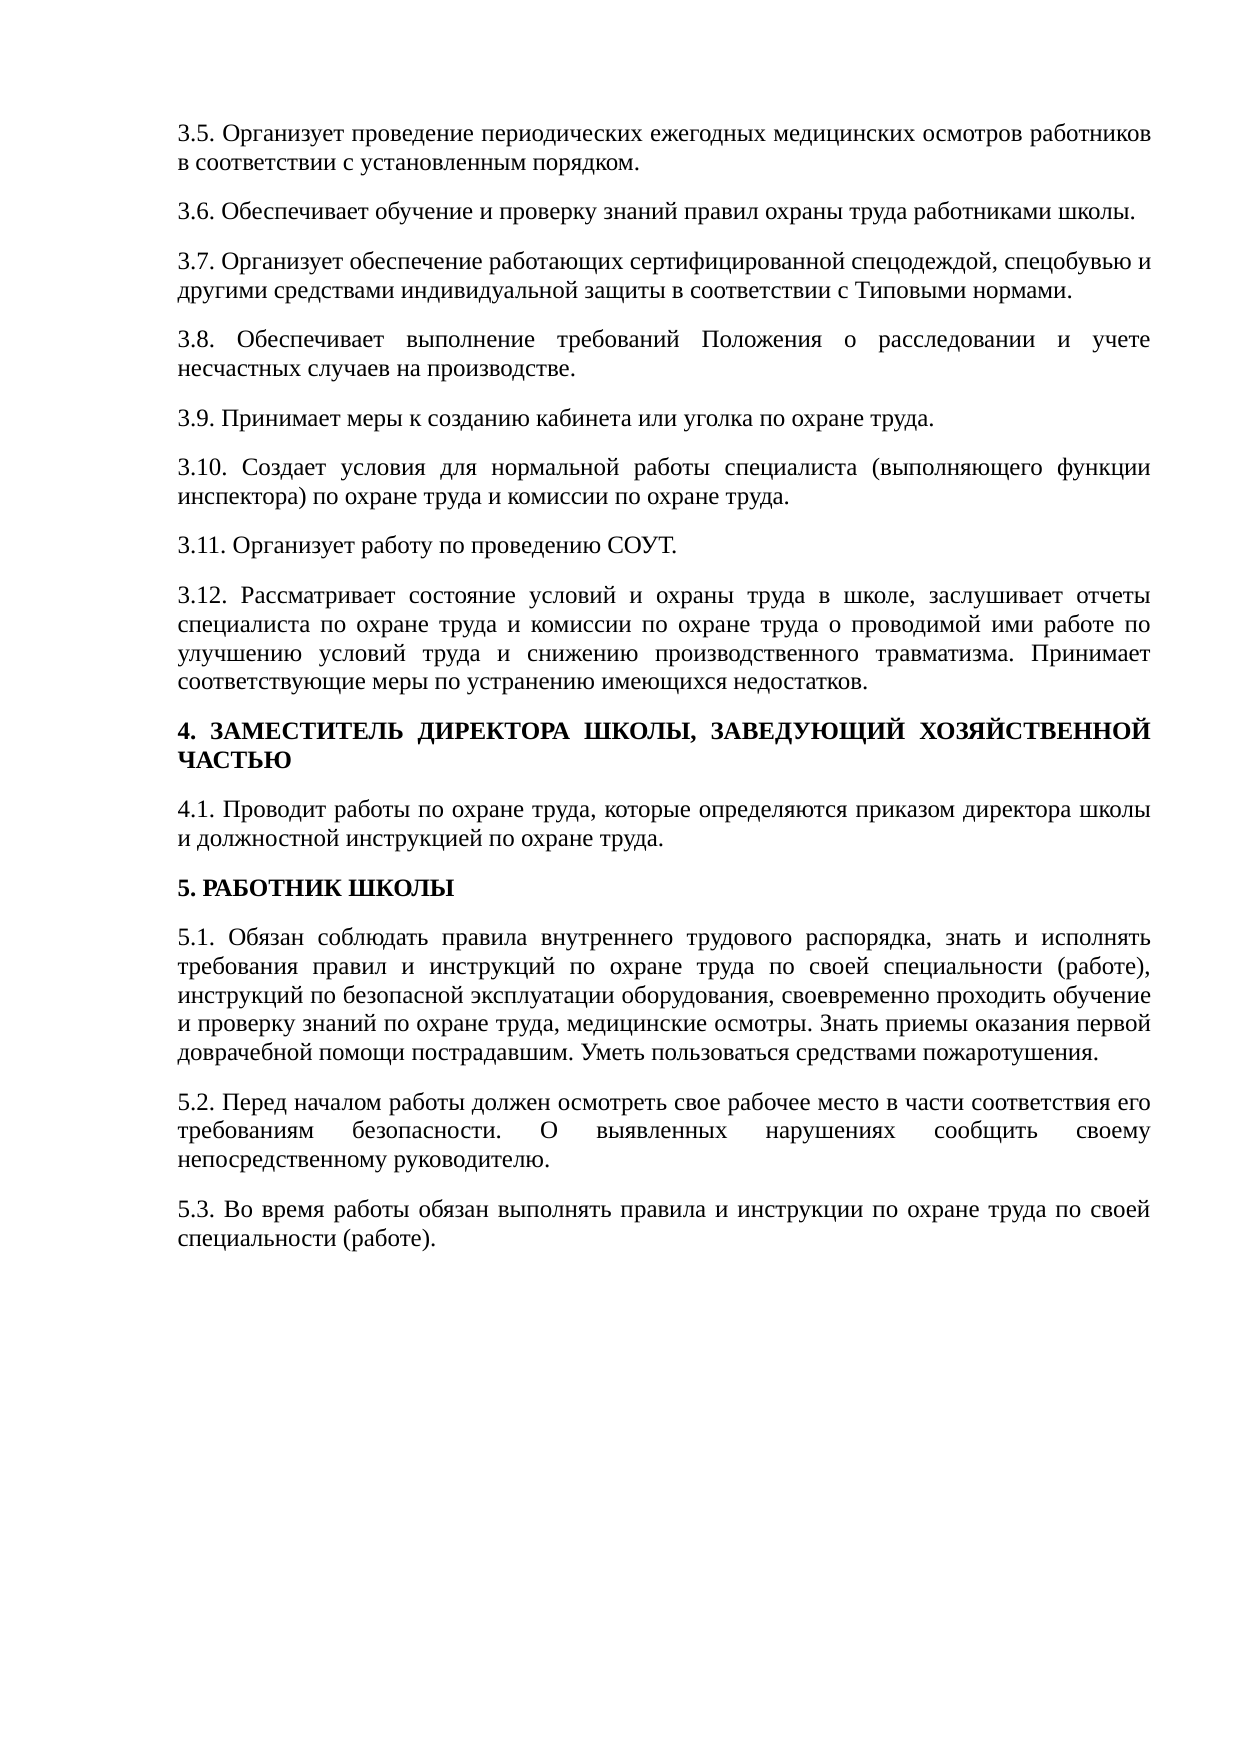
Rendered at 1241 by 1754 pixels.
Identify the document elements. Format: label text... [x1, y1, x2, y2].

text 3.12. Рассматривает состояние условий и охраны труда в школе, заслушивает отчеты специалиста по охране труда и комиссии по охране труда о проводимой ими работе по улучшению условий труда и снижению производственного травматизма. Принимает соответствующие меры по устранению имеющихся недостатков. [177, 580, 1152, 695]
text 3.6. Обеспечивает обучение и проверку знаний правил охраны труда работниками школы. [177, 196, 1152, 225]
text 3.7. Организует обеспечение работающих сертифицированной спецодеждой, спецобувью и другими средствами индивидуальной защиты в соответствии с Типовыми нормами. [177, 246, 1152, 303]
text 3.8. Обеспечивает выполнение требований Положения о расследовании и учете несчастных случаев на производстве. [177, 324, 1152, 382]
text 5.3. Во время работы обязан выполнять правила и инструкции по охране труда по своей специальности (работе). [177, 1194, 1152, 1251]
text 5.1. Обязан соблюдать правила внутреннего трудового распорядка, знать и исполнять требования правил и инструкций по охране труда по своей специальности (работе), инструкций по безопасной эксплуатации оборудования, своевременно проходить обучение и проверку знаний по охране труда, медицинские осмотры. Знать приемы оказания первой доврачебной помощи пострадавшим. Уметь пользоваться средствами пожаротушения. [177, 922, 1152, 1066]
text 3.5. Организует проведение периодических ежегодных медицинских осмотров работников в соответствии с установленным порядком. [177, 118, 1152, 176]
text 3.10. Создает условия для нормальной работы специалиста (выполняющего функции инспектора) по охране труда и комиссии по охране труда. [177, 452, 1152, 510]
text 5. РАБОТНИК ШКОЛЫ [177, 873, 1152, 901]
text 4.1. Проводит работы по охране труда, которые определяются приказом директора школы и должностной инструкцией по охране труда. [177, 794, 1152, 852]
text 5.2. Перед началом работы должен осмотреть свое рабочее место в части соответствия его требованиям безопасности. О выявленных нарушениях сообщить своему непосредственному руководителю. [177, 1087, 1152, 1173]
text 4. ЗАМЕСТИТЕЛЬ ДИРЕКТОРА ШКОЛЫ, ЗАВЕДУЮЩИЙ ХОЗЯЙСТВЕННОЙ ЧАСТЬЮ [177, 716, 1152, 773]
text 3.11. Организует работу по проведению СОУТ. [177, 531, 1152, 559]
text 3.9. Принимает меры к созданию кабинета или уголка по охране труда. [177, 403, 1152, 431]
